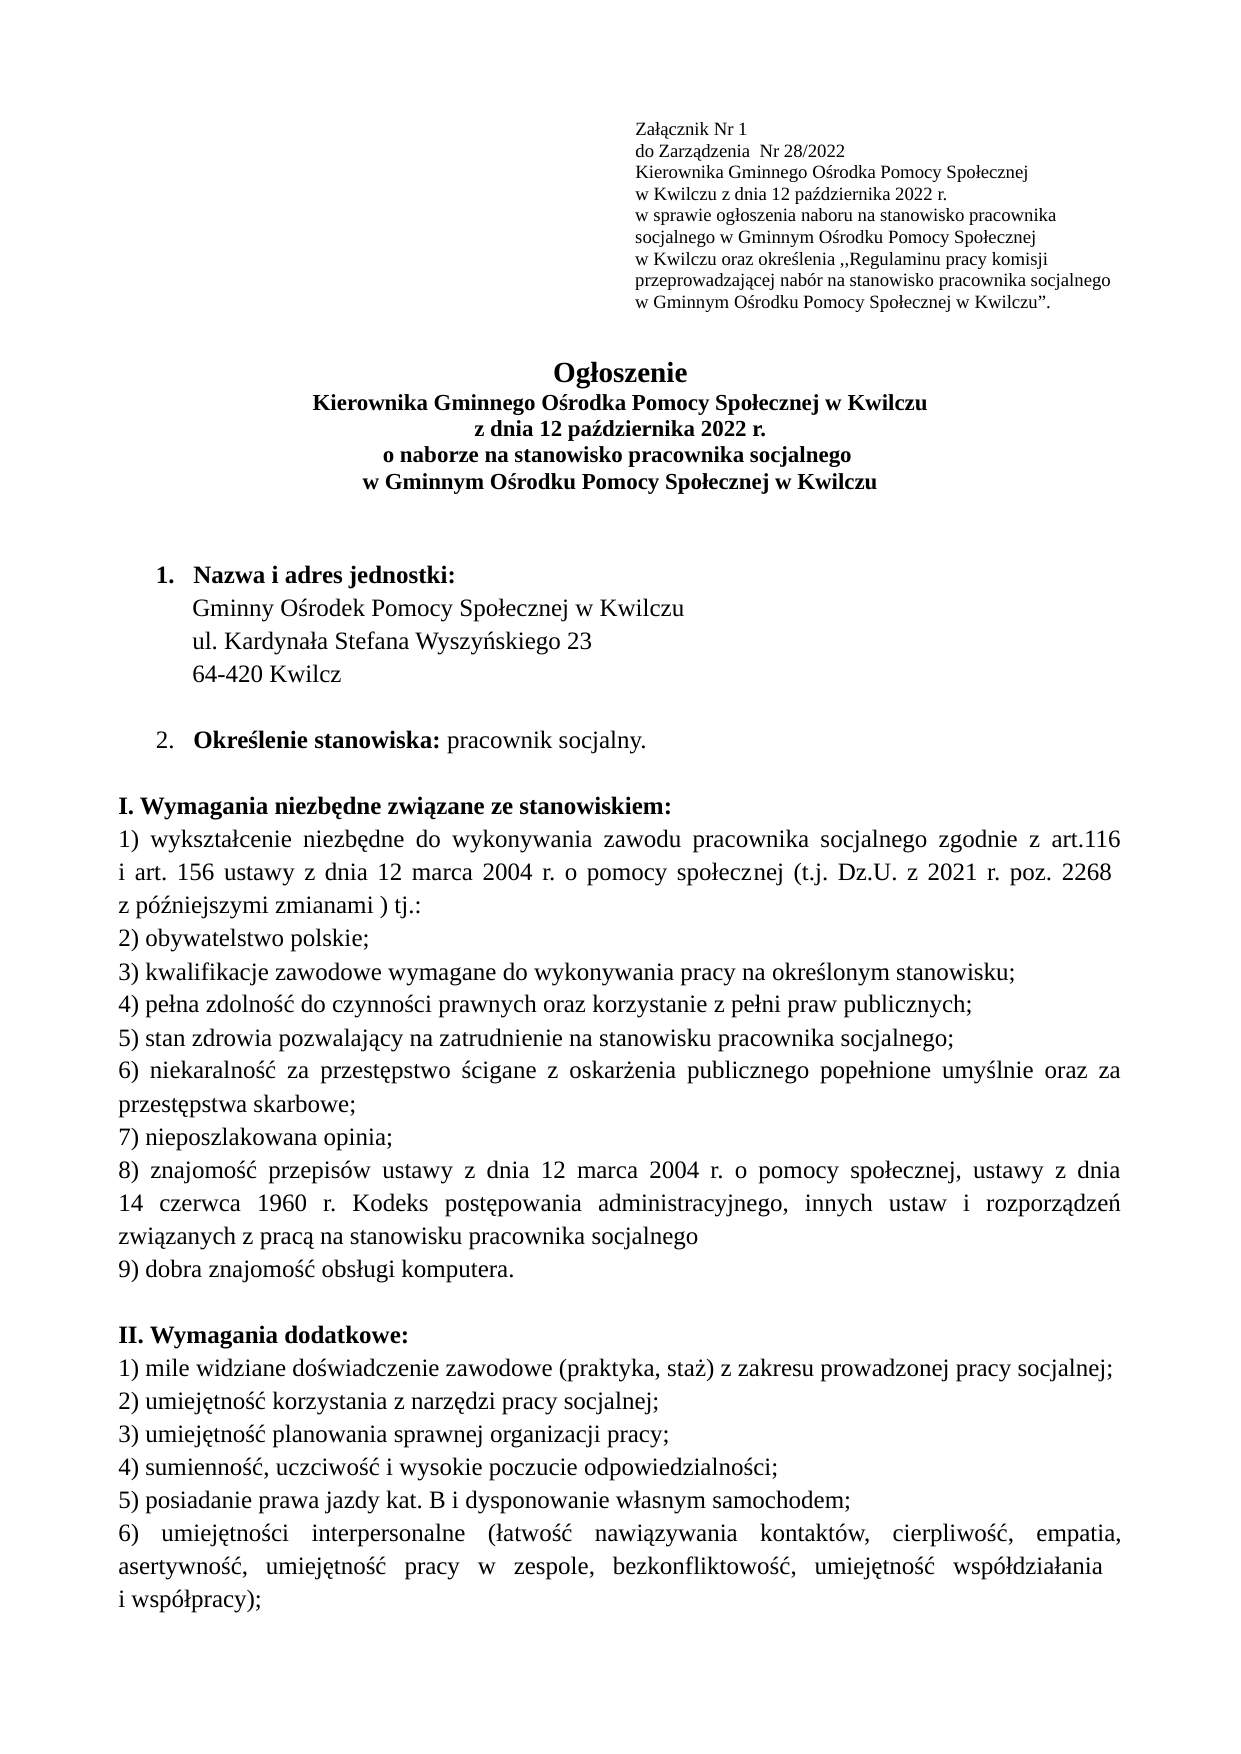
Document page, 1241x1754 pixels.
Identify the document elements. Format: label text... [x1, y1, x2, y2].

text w Kwilczu z dnia 12 października 2022 r. [118, 183, 1122, 204]
text Kierownika Gminnego Ośrodka Pomocy Społecznej w Kwilczu [118, 389, 1122, 415]
text 3) kwalifikacje zawodowe wymagane do wykonywania pracy na określonym stanowisku; [118, 957, 1122, 985]
text 1) wykształcenie niezbędne do wykonywania zawodu pracownika socjalnego zgodnie z art.116 i art. 156 ustawy z dnia 12 marca 2004 r. o pomocy społecznej (t.j. Dz.U. z 2021 r. poz. 2268 z późniejszymi zmianami ) tj.: [118, 824, 1122, 919]
text 5) posiadanie prawa jazdy kat. B i dysponowanie własnym samochodem; [118, 1485, 1122, 1514]
text 6) niekaralność za przestępstwo ścigane z oskarżenia publicznego popełnione umyślnie oraz za przestępstwa skarbowe; [118, 1056, 1122, 1117]
text 64-420 Kwilcz [118, 659, 1122, 688]
text 4) pełna zdolność do czynności prawnych oraz korzystanie z pełni praw publicznych; [118, 989, 1122, 1018]
text o naborze na stanowisko pracownika socjalnego [118, 442, 1122, 468]
text II. Wymagania dodatkowe: [118, 1320, 1122, 1348]
text w Kwilczu oraz określenia ,,Regulaminu pracy komisji przeprowadzającej nabór na stanowisko pracownika socjalnego w Gminnym Ośrodku Pomocy Społecznej w Kwilczu”. [635, 247, 1122, 312]
text Załącznik Nr 1 [118, 118, 1122, 140]
text 9) dobra znajomość obsługi komputera. [118, 1254, 1122, 1282]
list Określenie stanowiska: pracownik socjalny. [156, 725, 1122, 754]
text do Zarządzenia Nr 28/2022 [118, 140, 1122, 161]
text 7) nieposzlakowana opinia; [118, 1122, 1122, 1150]
list Nazwa i adres jednostki: [156, 560, 1122, 589]
text 8) znajomość przepisów ustawy z dnia 12 marca 2004 r. o pomocy społecznej, ustawy z dnia 14 czerwca 1960 r. Kodeks postępowania administracyjnego, innych ustaw i rozporządzeń związanych z pracą na stanowisku pracownika socjalnego [118, 1155, 1122, 1249]
text w Gminnym Ośrodku Pomocy Społecznej w Kwilczu [118, 468, 1122, 494]
text z dnia 12 października 2022 r. [118, 415, 1122, 442]
text 4) sumienność, uczciwość i wysokie poczucie odpowiedzialności; [118, 1452, 1122, 1481]
text 5) stan zdrowia pozwalający na zatrudnienie na stanowisku pracownika socjalnego; [118, 1023, 1122, 1051]
text Gminny Ośrodek Pomocy Społecznej w Kwilczu [118, 593, 1122, 622]
text I. Wymagania niezbędne związane ze stanowiskiem: [118, 791, 1122, 820]
text w sprawie ogłoszenia naboru na stanowisko pracownika socjalnego w Gminnym Ośrodku Pomocy Społecznej [635, 204, 1122, 247]
text 3) umiejętność planowania sprawnej organizacji pracy; [118, 1419, 1122, 1448]
text 6) umiejętności interpersonalne (łatwość nawiązywania kontaktów, cierpliwość, empatia, asertywność, umiejętność pracy w zespole, bezkonfliktowość, umiejętność współdziałania i współpracy); [118, 1518, 1122, 1613]
text Ogłoszenie [118, 355, 1122, 389]
text ul. Kardynała Stefana Wyszyńskiego 23 [118, 626, 1122, 655]
text 2) umiejętność korzystania z narzędzi pracy socjalnej; [118, 1386, 1122, 1414]
text 1) mile widziane doświadczenie zawodowe (praktyka, staż) z zakresu prowadzonej pracy socjalnej; [118, 1353, 1122, 1382]
text Kierownika Gminnego Ośrodka Pomocy Społecznej [118, 161, 1122, 183]
text 2) obywatelstwo polskie; [118, 923, 1122, 952]
